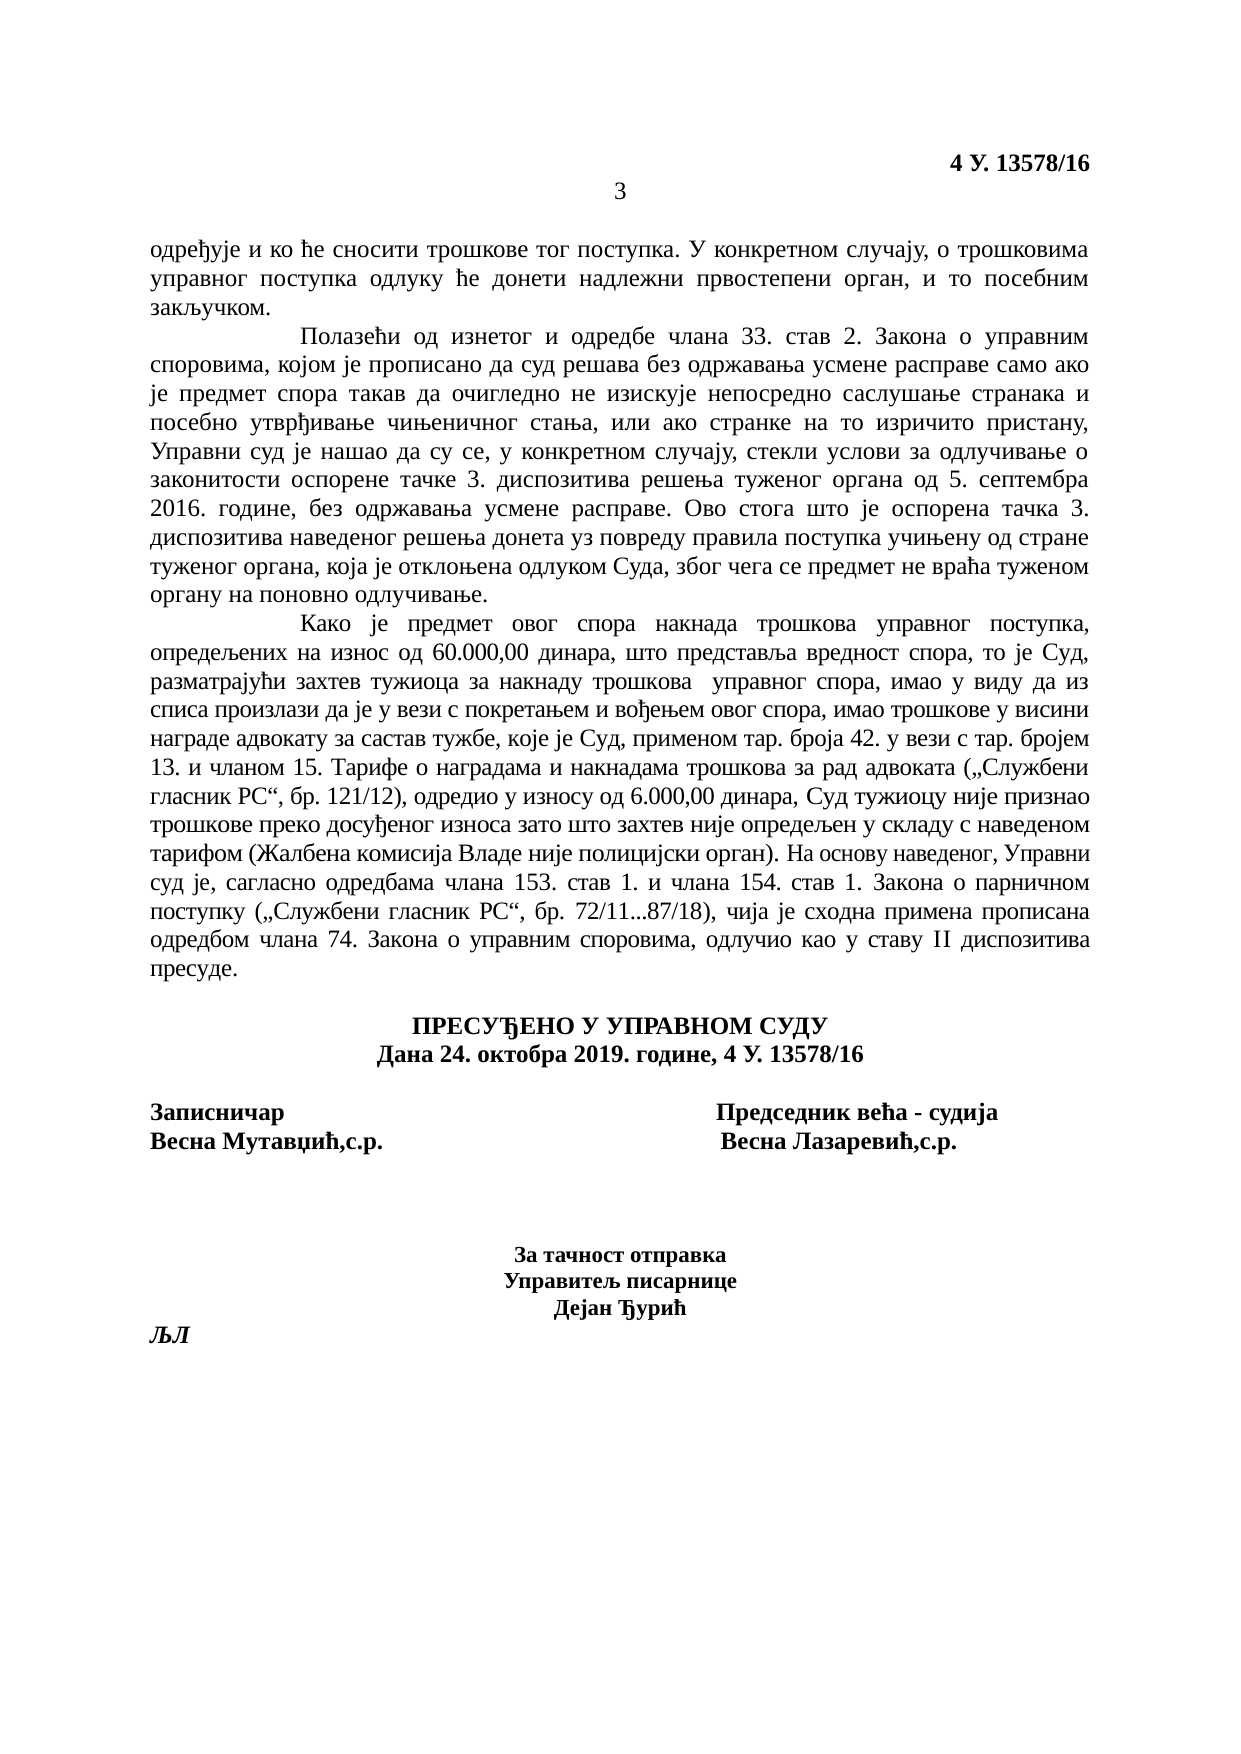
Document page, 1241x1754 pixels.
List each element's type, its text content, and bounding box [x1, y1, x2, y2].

text За тачност отправка [150, 1241, 1090, 1267]
text Полазећи од изнетог и одредбе члана 33. став 2. Закона о управним споровима, којом је прописано да суд решава без одржавања усмене расправе само ако је предмет спора такав да очигледно не изискује непосредно саслушање странака и посебно утврђивање чињеничног стања, или ако странке на то изричито пристану, Управни суд је нашао да су се, у конкретном случају, стекли услови за одлучивање о законитости оспорене тачке 3. диспозитива решења туженог органа од 5. септембра 2016. године, без одржавања усмене расправе. Ово стога што је оспорена тачка 3. диспозитива наведеног решења донета уз повреду правила поступка учињену од стране туженог органа, која је отклоњена одлуком Суда, због чега се предмет не враћа туженом органу на поновно одлучивање. [150, 321, 1090, 608]
text Управитељ писарнице [150, 1267, 1090, 1293]
text Дана 24. октобра 2019. године, 4 У. 13578/16 [150, 1039, 1090, 1068]
text Весна Мутавџић,с.р. Весна Лазаревић,с.р. [150, 1126, 1090, 1154]
text Дејан Ђурић [150, 1293, 1090, 1320]
text одређује и ко ће сносити трошкове тог поступка. У конкретном случају, о трошковима управног поступка одлуку ће донети надлежни првостепени орган, и то посебним закључком. [150, 234, 1090, 321]
text ПРЕСУЂЕНО У УПРАВНОМ СУДУ [150, 1011, 1090, 1039]
text ЉЛ [150, 1320, 1090, 1349]
text Како је предмет овог спора накнада трошкова управног поступка, опредељених на износ од 60.000,00 динара, што представља вредност спора, то је Суд, разматрајући захтев тужиоца за накнаду трошкова управног спора, имао у виду да из списа произлази да је у вези с покретањем и вођењем овог спора, имао трошкове у висини награде адвокату за састав тужбе, које је Суд, применом тар. броја 42. у вези с тар. бројем 13. и чланом 15. Тарифе о наградама и накнадама трошкова за рад адвоката („Службени гласник РС“, бр. 121/12), одредио у износу од 6.000,00 динара, Суд тужиоцу није признао трошкове преко досуђеног износа зато што захтев није опредељен у складу с наведеном тарифом (Жалбена комисија Владе није полицијски орган). На основу наведеног, Управни суд је, сагласно одредбама члана 153. став 1. и члана 154. став 1. Закона о парничном поступку („Службени гласник РС“, бр. 72/11...87/18), чија је сходна примена прописана одредбом члана 74. Закона о управним споровима, одлучио као у ставу II диспозитива пресуде. [150, 608, 1090, 982]
text Записничар Председник већа - судија [150, 1097, 1090, 1126]
